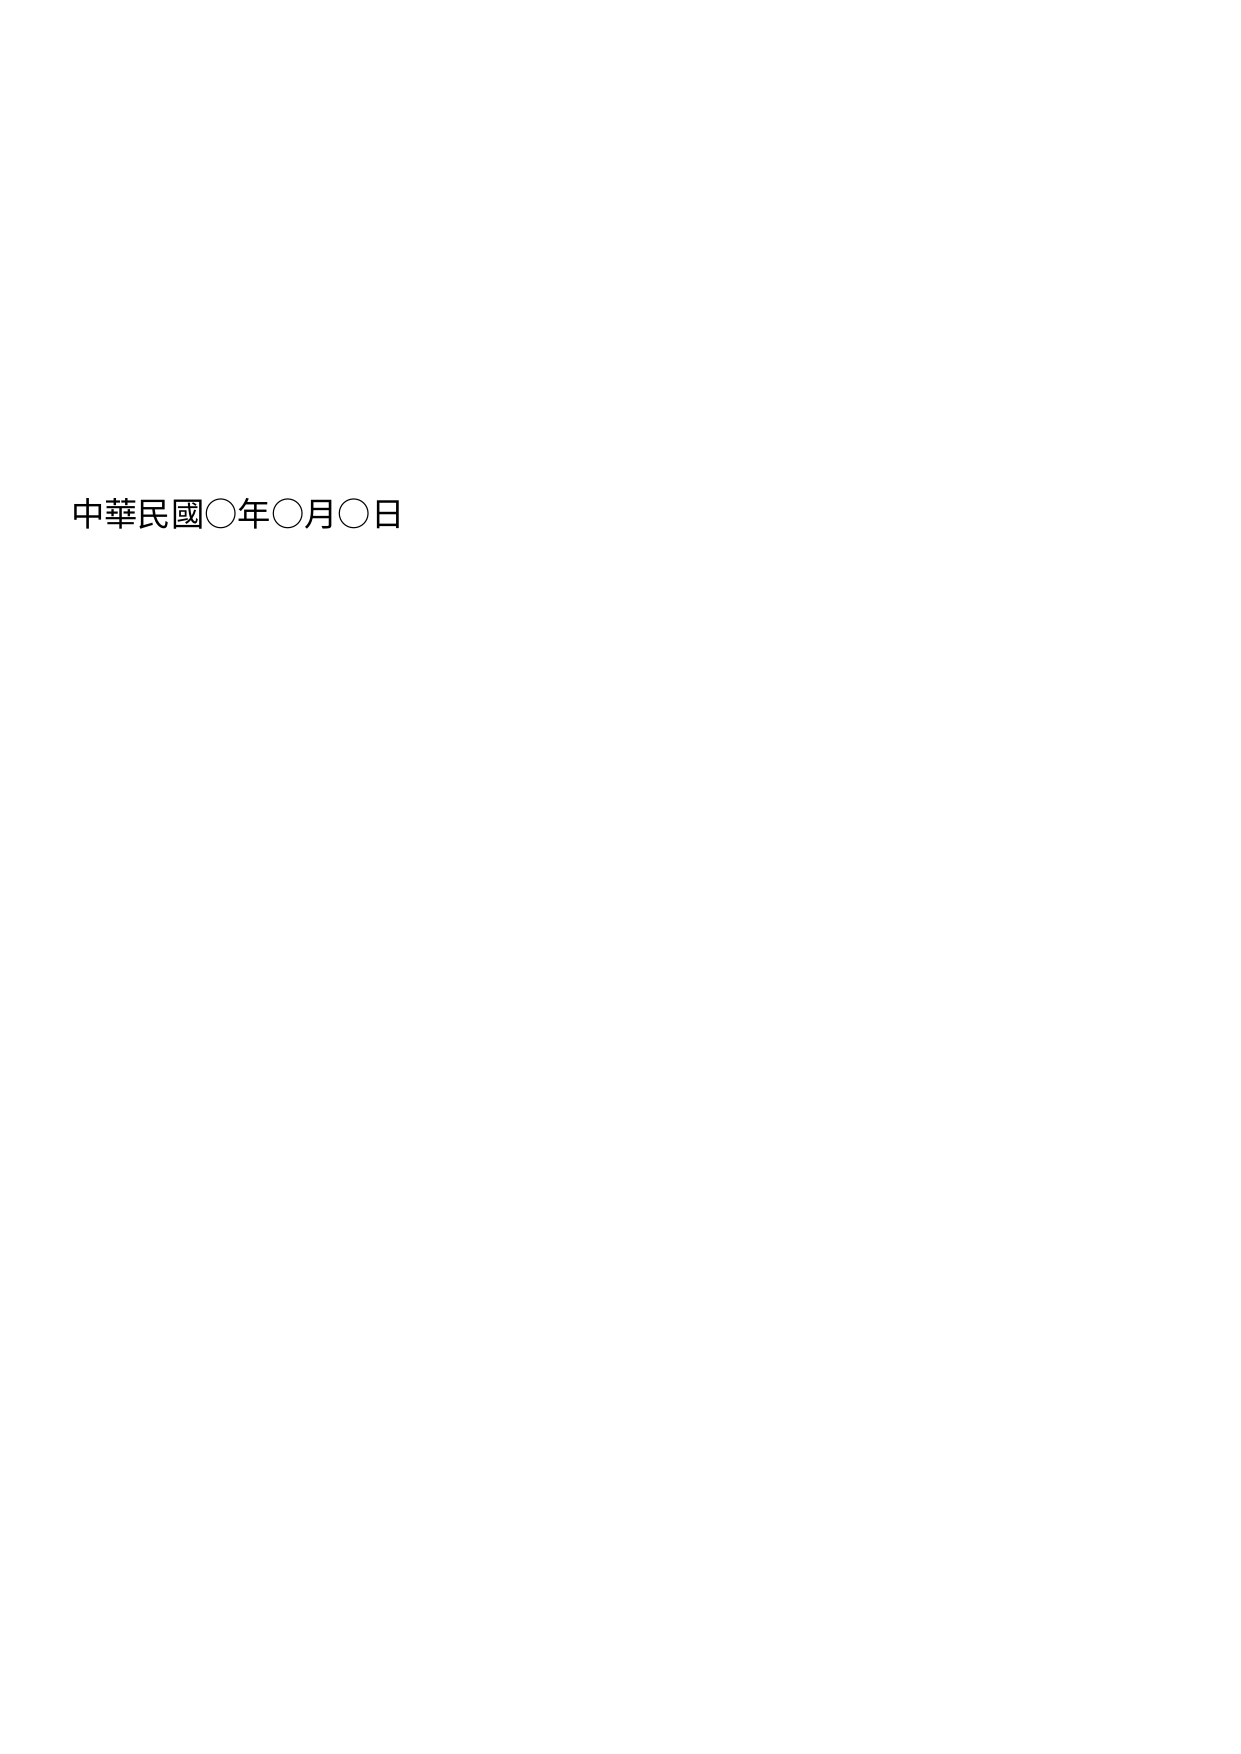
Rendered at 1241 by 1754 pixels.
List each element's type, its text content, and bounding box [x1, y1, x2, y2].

text 中華民國○年○月○日 [71, 471, 1169, 533]
